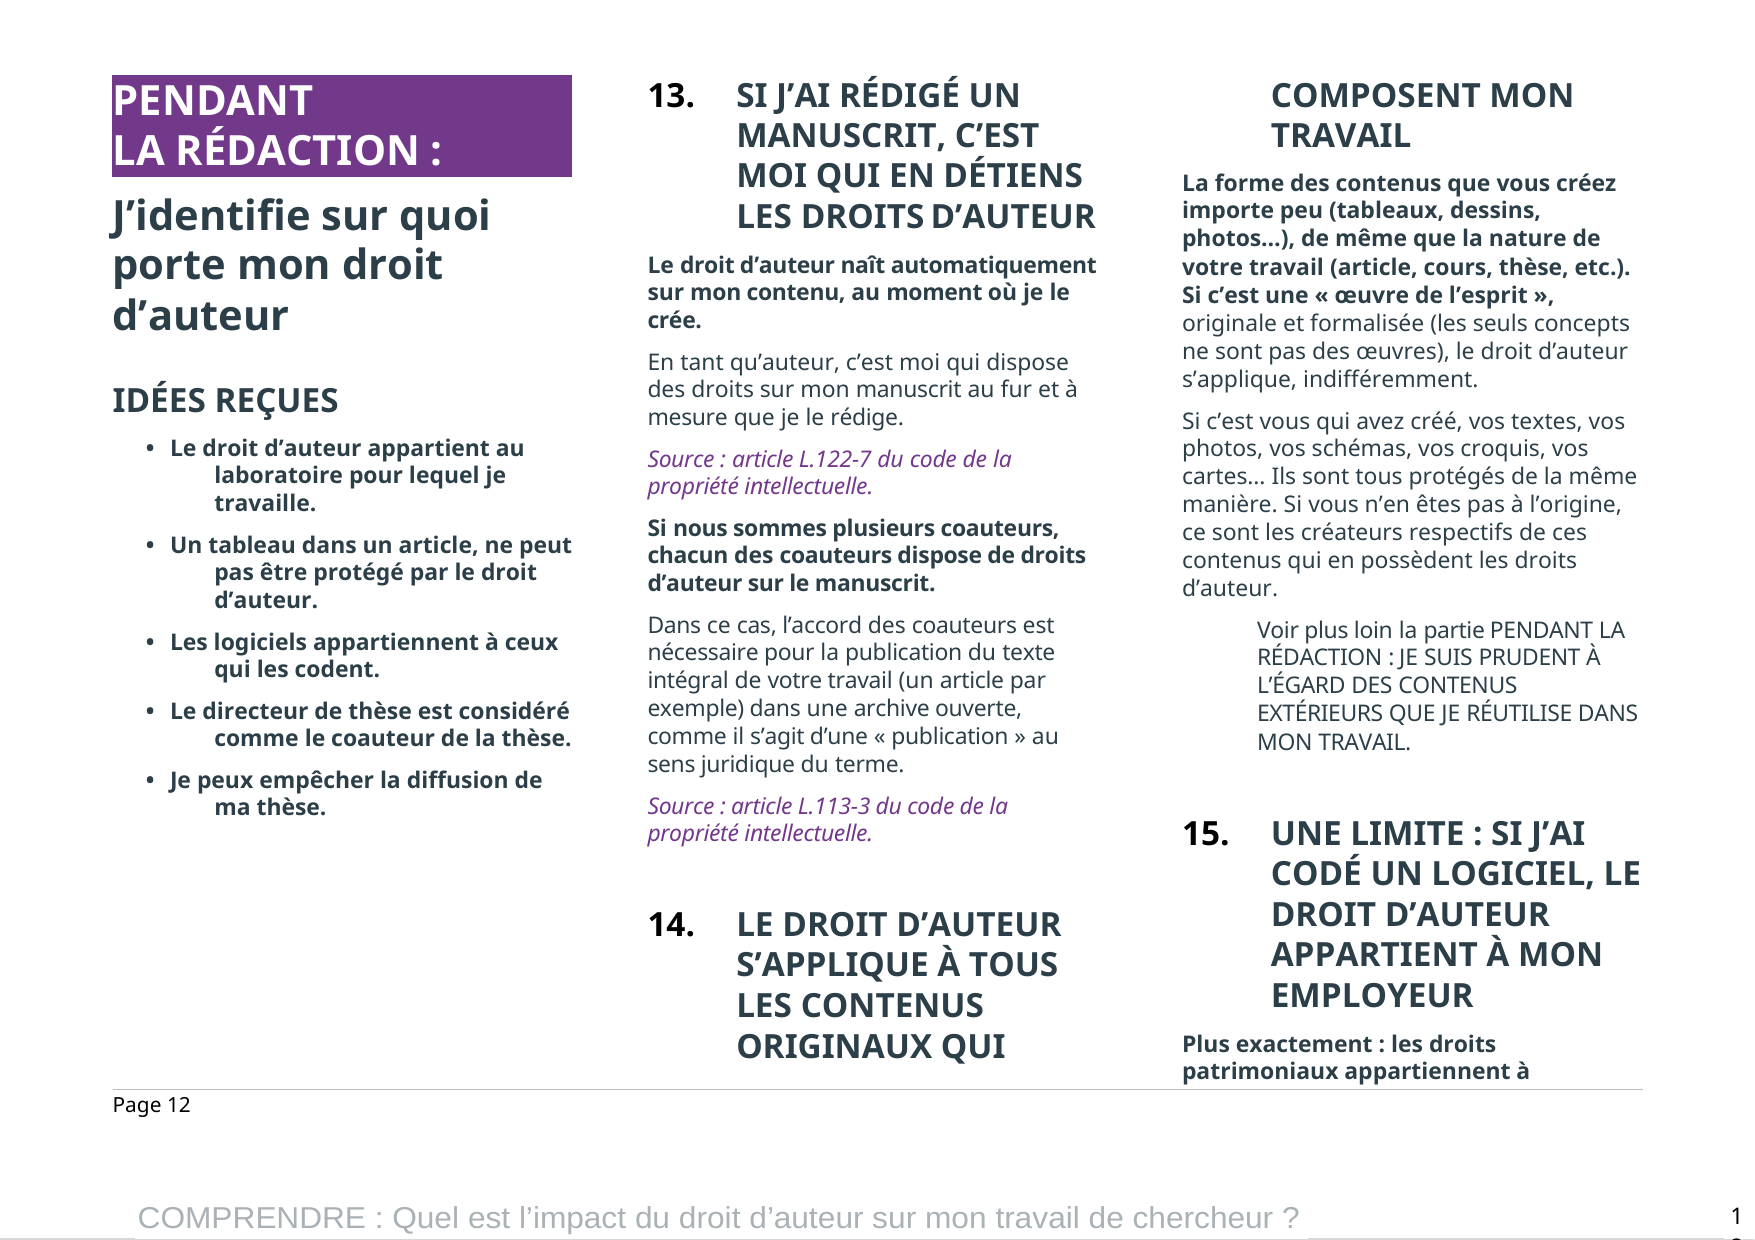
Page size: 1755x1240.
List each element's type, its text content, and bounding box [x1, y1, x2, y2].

list Les logiciels appartiennent à ceux qui les codent. [146, 628, 572, 684]
subtitle Le droit d’auteur naît automatiquement sur mon contenu, au moment où je le crée. [647, 251, 1107, 336]
text Dans ce cas, l’accord des coauteurs est nécessaire pour la publication du texte intégral de votre travail (un article par exemple) dans une archive ouverte, comme il s’agit d’une « publication » au sens juridique du terme. [647, 611, 1107, 779]
text Source : article L.113-3 du code de la propriété intellectuelle. [647, 792, 1107, 848]
list Un tableau dans un article, ne peut pas être protégé par le droit d’auteur. [146, 531, 572, 616]
list SI J’AI RÉDIGÉ UN MANUSCRIT, C’EST MOI QUI EN DÉTIENS LES DROITS D’AUTEUR [647, 75, 1107, 239]
list Le droit d’auteur appartient au laboratoire pour lequel je travaille. [146, 434, 572, 519]
subtitle Si nous sommes plusieurs coauteurs, chacun des coauteurs dispose de droits d’auteur sur le manuscrit. [647, 514, 1107, 598]
text PENDANT LA RÉDACTION : [112, 75, 572, 177]
list UNE LIMITE : SI J’AI CODÉ UN LOGICIEL, LE DROIT D’AUTEUR APPARTIENT À MON EMPLOYEUR [1182, 813, 1642, 1018]
text Si c’est vous qui avez créé, vos textes, vos photos, vos schémas, vos croquis, vos cartes… Ils sont tous protégés de la même manière. Si vous n’en êtes pas à l’origine, ce sont les créateurs respectifs de ces contenus qui en possèdent les droits d’auteur. [1182, 407, 1642, 604]
subtitle IDÉES REÇUES [112, 356, 572, 422]
subtitle Plus exactement : les droits patrimoniaux appartiennent à [1182, 1030, 1642, 1086]
list Le directeur de thèse est considéré comme le coauteur de la thèse. [146, 697, 572, 753]
text Source : article L.122-7 du code de la propriété intellectuelle. [647, 445, 1107, 501]
list LE DROIT D’AUTEUR S’APPLIQUE À TOUS LES CONTENUS ORIGINAUX QUI [647, 904, 1107, 1068]
text Voir plus loin la partie PENDANT LA RÉDACTION : JE SUIS PRUDENT À L’ÉGARD DES CONTENUS EXTÉRIEURS QUE JE RÉUTILISE DANS MON TRAVAIL. [1257, 616, 1642, 757]
subtitle J’identifie sur quoi porte mon droit d’auteur [112, 190, 572, 343]
subtitle La forme des contenus que vous créez importe peu (tableaux, dessins, photos…), de même que la nature de votre travail (article, cours, thèse, etc.). Si c’est une « œuvre de l’esprit », originale et formalisée (les seuls concepts ne sont pas des œuvres), le droit d’auteur s’applique, indifféremment. [1182, 169, 1642, 394]
text En tant qu’auteur, c’est moi qui dispose des droits sur mon manuscrit au fur et à mesure que je le rédige. [647, 348, 1107, 432]
list COMPOSENT MON TRAVAIL [1182, 75, 1642, 157]
list Je peux empêcher la diffusion de ma thèse. [146, 766, 572, 822]
